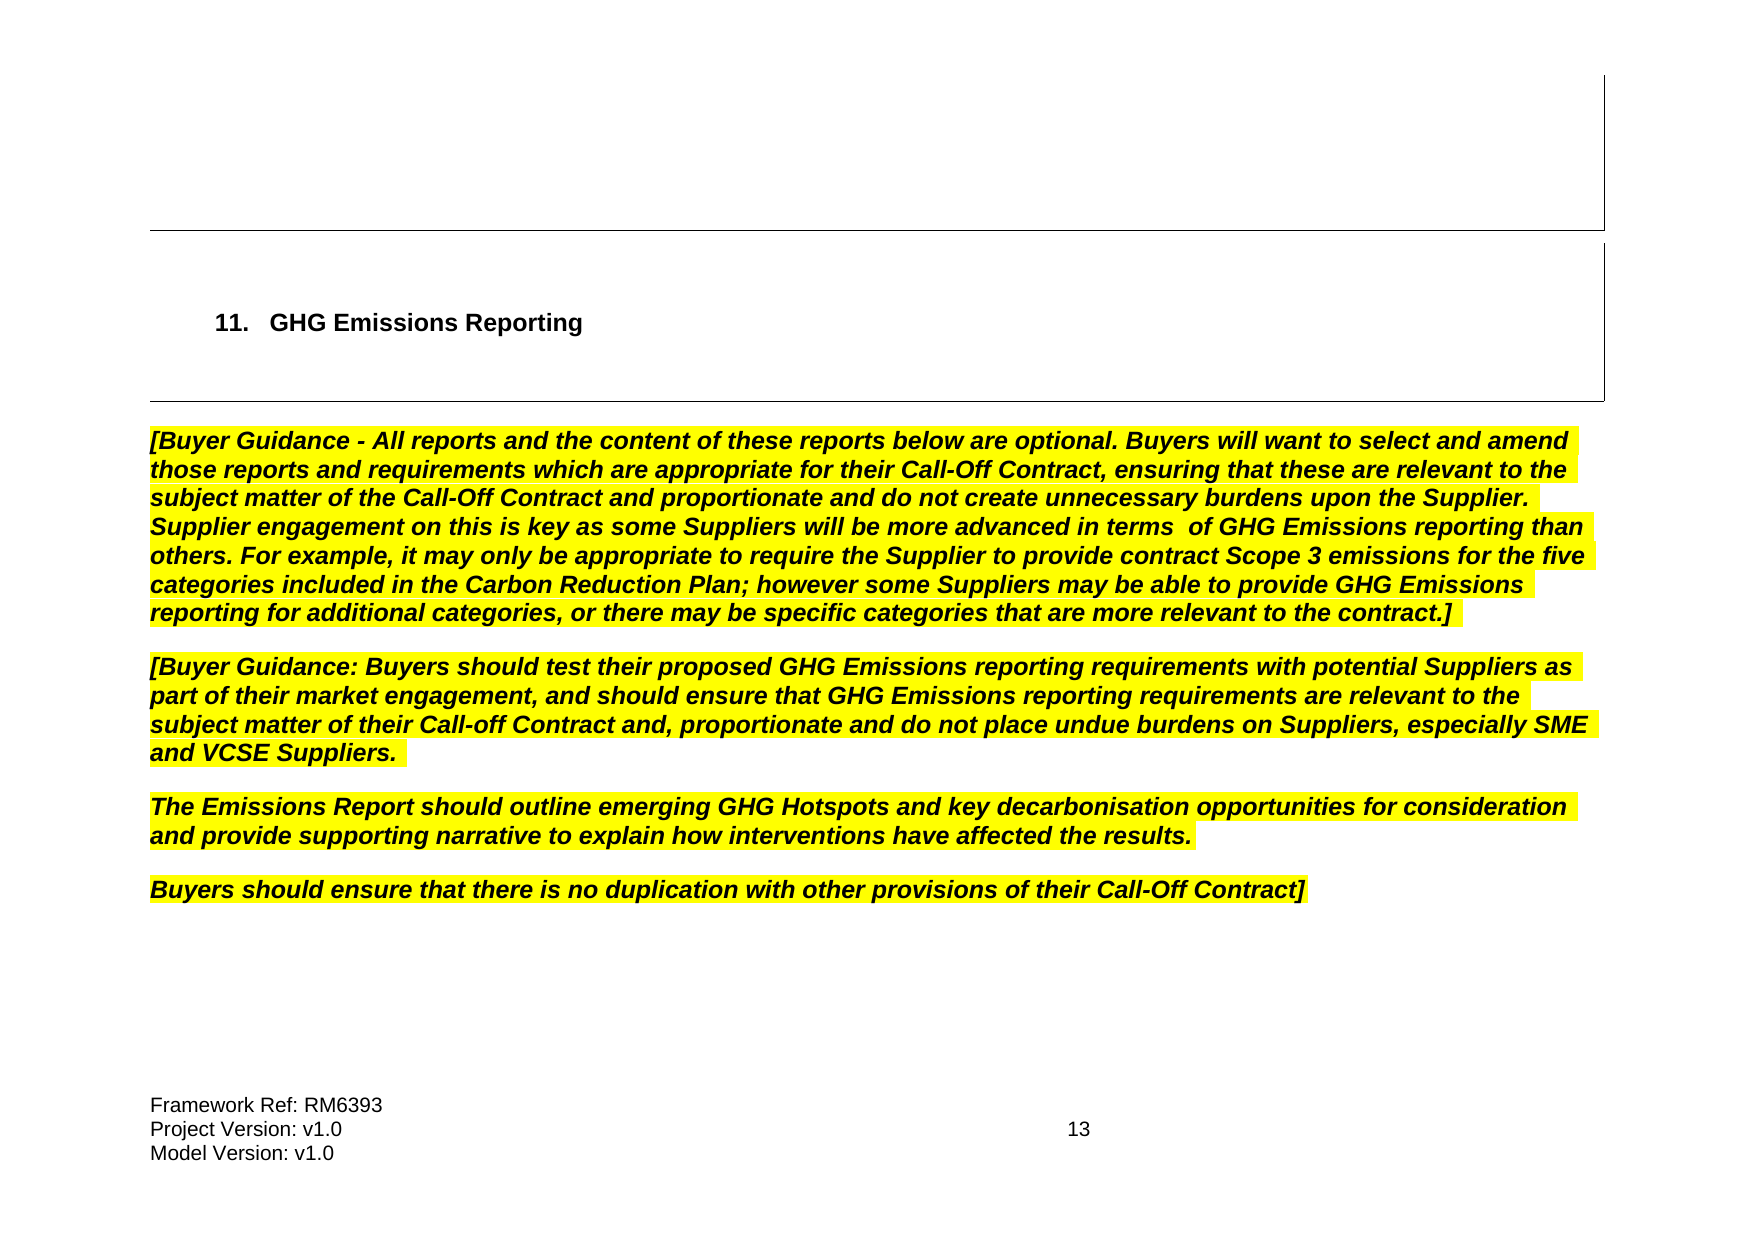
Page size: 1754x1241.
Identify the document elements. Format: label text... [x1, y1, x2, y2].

list GHG Emissions Reporting [150, 243, 1604, 401]
text Buyers should ensure that there is no duplication with other provisions of their Call-Off Contract] [150, 875, 1604, 903]
text [Buyer Guidance - All reports and the content of these reports below are optional. Buyers will want to select and amend those reports and requirements which are appropriate for their Call-Off Contract, ensuring that these are relevant to the subject matter of the Call-Off Contract and proportionate and do not create unnecessary burdens upon the Supplier. Supplier engagement on this is key as some Suppliers will be more advanced in terms of GHG Emissions reporting than others. For example, it may only be appropriate to require the Supplier to provide contract Scope 3 emissions for the five categories included in the Carbon Reduction Plan; however some Suppliers may be able to provide GHG Emissions reporting for additional categories, or there may be specific categories that are more relevant to the contract.] [150, 426, 1604, 627]
text [Buyer Guidance: Buyers should test their proposed GHG Emissions reporting requirements with potential Suppliers as part of their market engagement, and should ensure that GHG Emissions reporting requirements are relevant to the subject matter of their Call-off Contract and, proportionate and do not place undue burdens on Suppliers, especially SME and VCSE Suppliers. [150, 652, 1604, 767]
text The Emissions Report should outline emerging GHG Hotspots and key decarbonisation opportunities for consideration and provide supporting narrative to explain how interventions have affected the results. [150, 792, 1604, 850]
